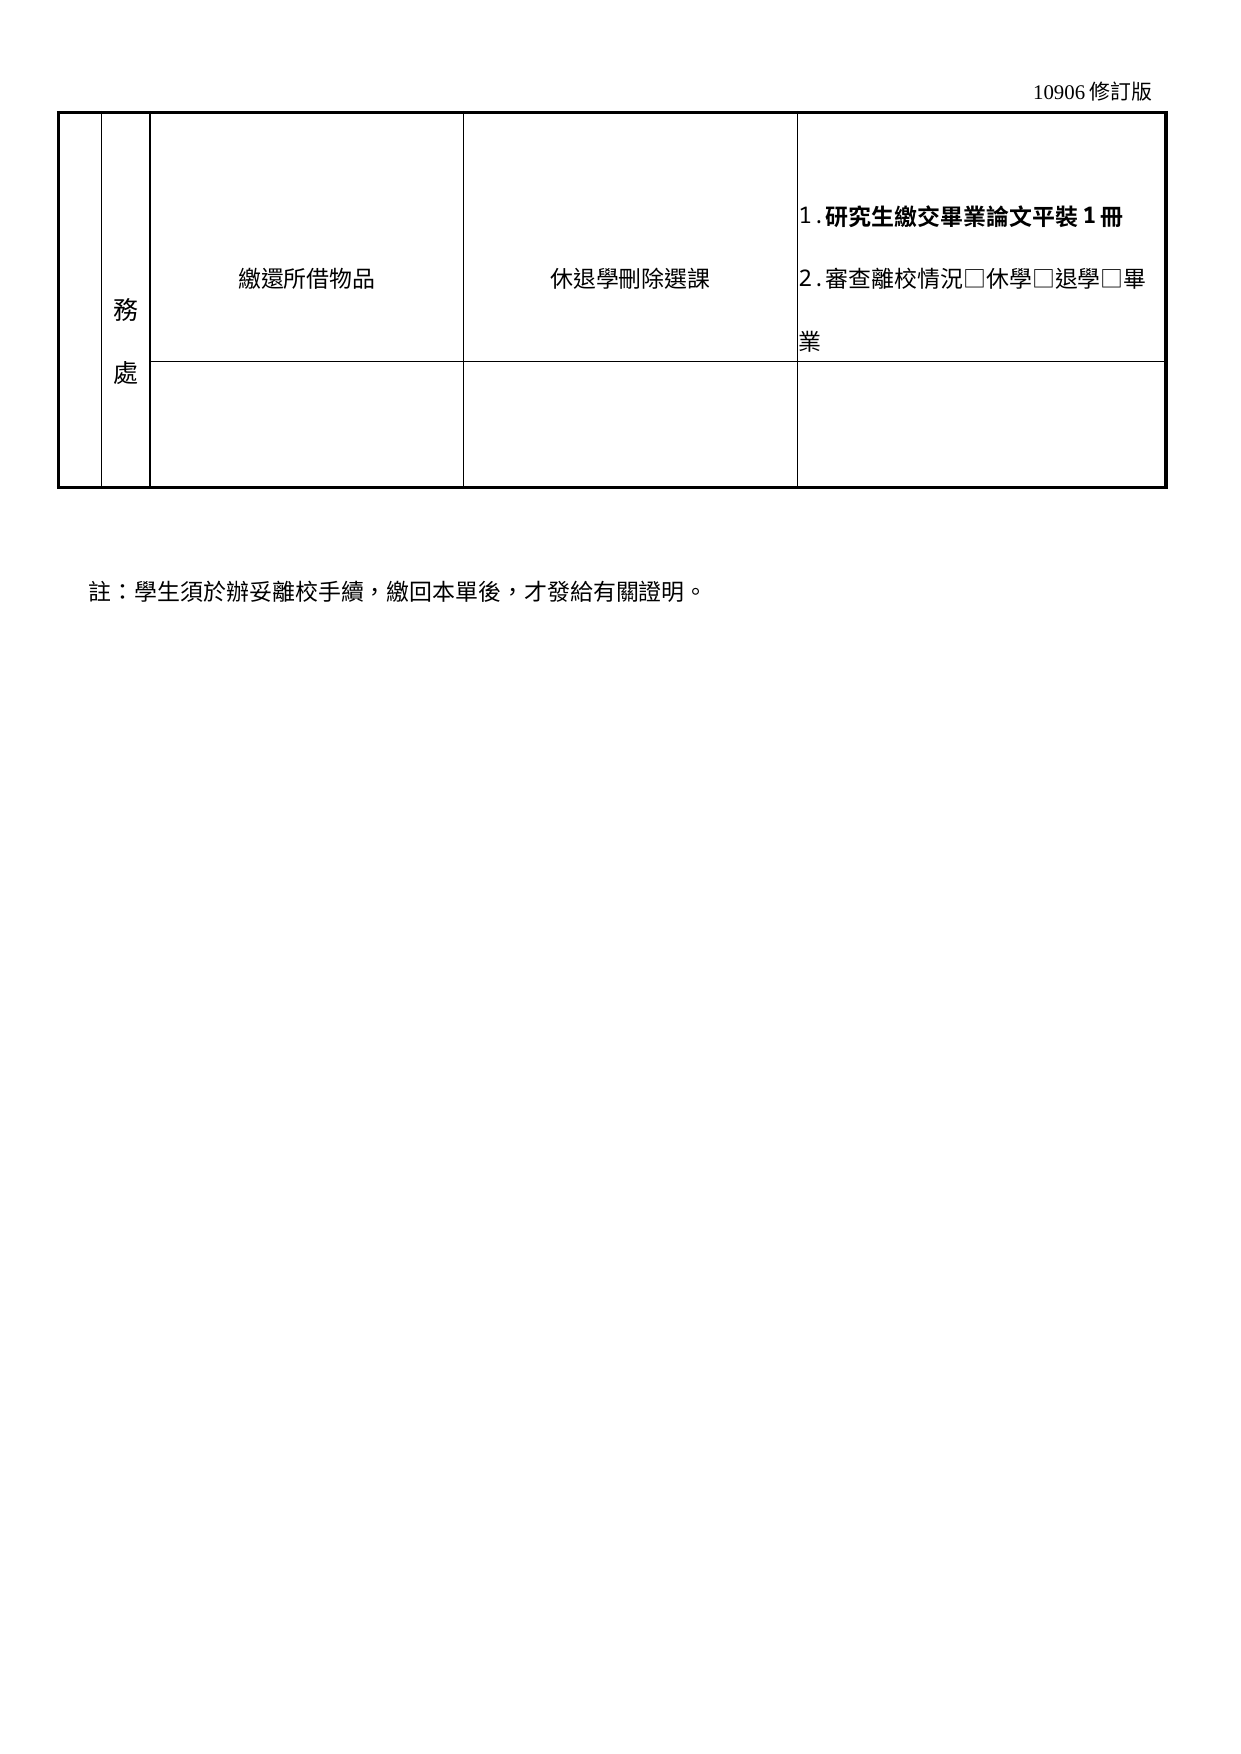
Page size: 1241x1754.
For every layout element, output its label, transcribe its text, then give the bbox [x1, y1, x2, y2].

table_cell 務處 [102, 114, 149, 486]
text 註：學生須於辦妥離校手續，繳回本單後，才發給有關證明。 [89, 548, 1152, 611]
table_cell [464, 362, 797, 486]
table_cell 休退學刪除選課 [464, 114, 797, 361]
table_cell [151, 362, 463, 486]
table_cell [798, 362, 1164, 486]
table_cell 繳還所借物品 [151, 114, 463, 361]
table_cell 1.研究生繳交畢業論文平裝1冊 2.審查離校情況□休學□退學□畢業 [798, 114, 1164, 361]
table_cell [60, 114, 101, 486]
